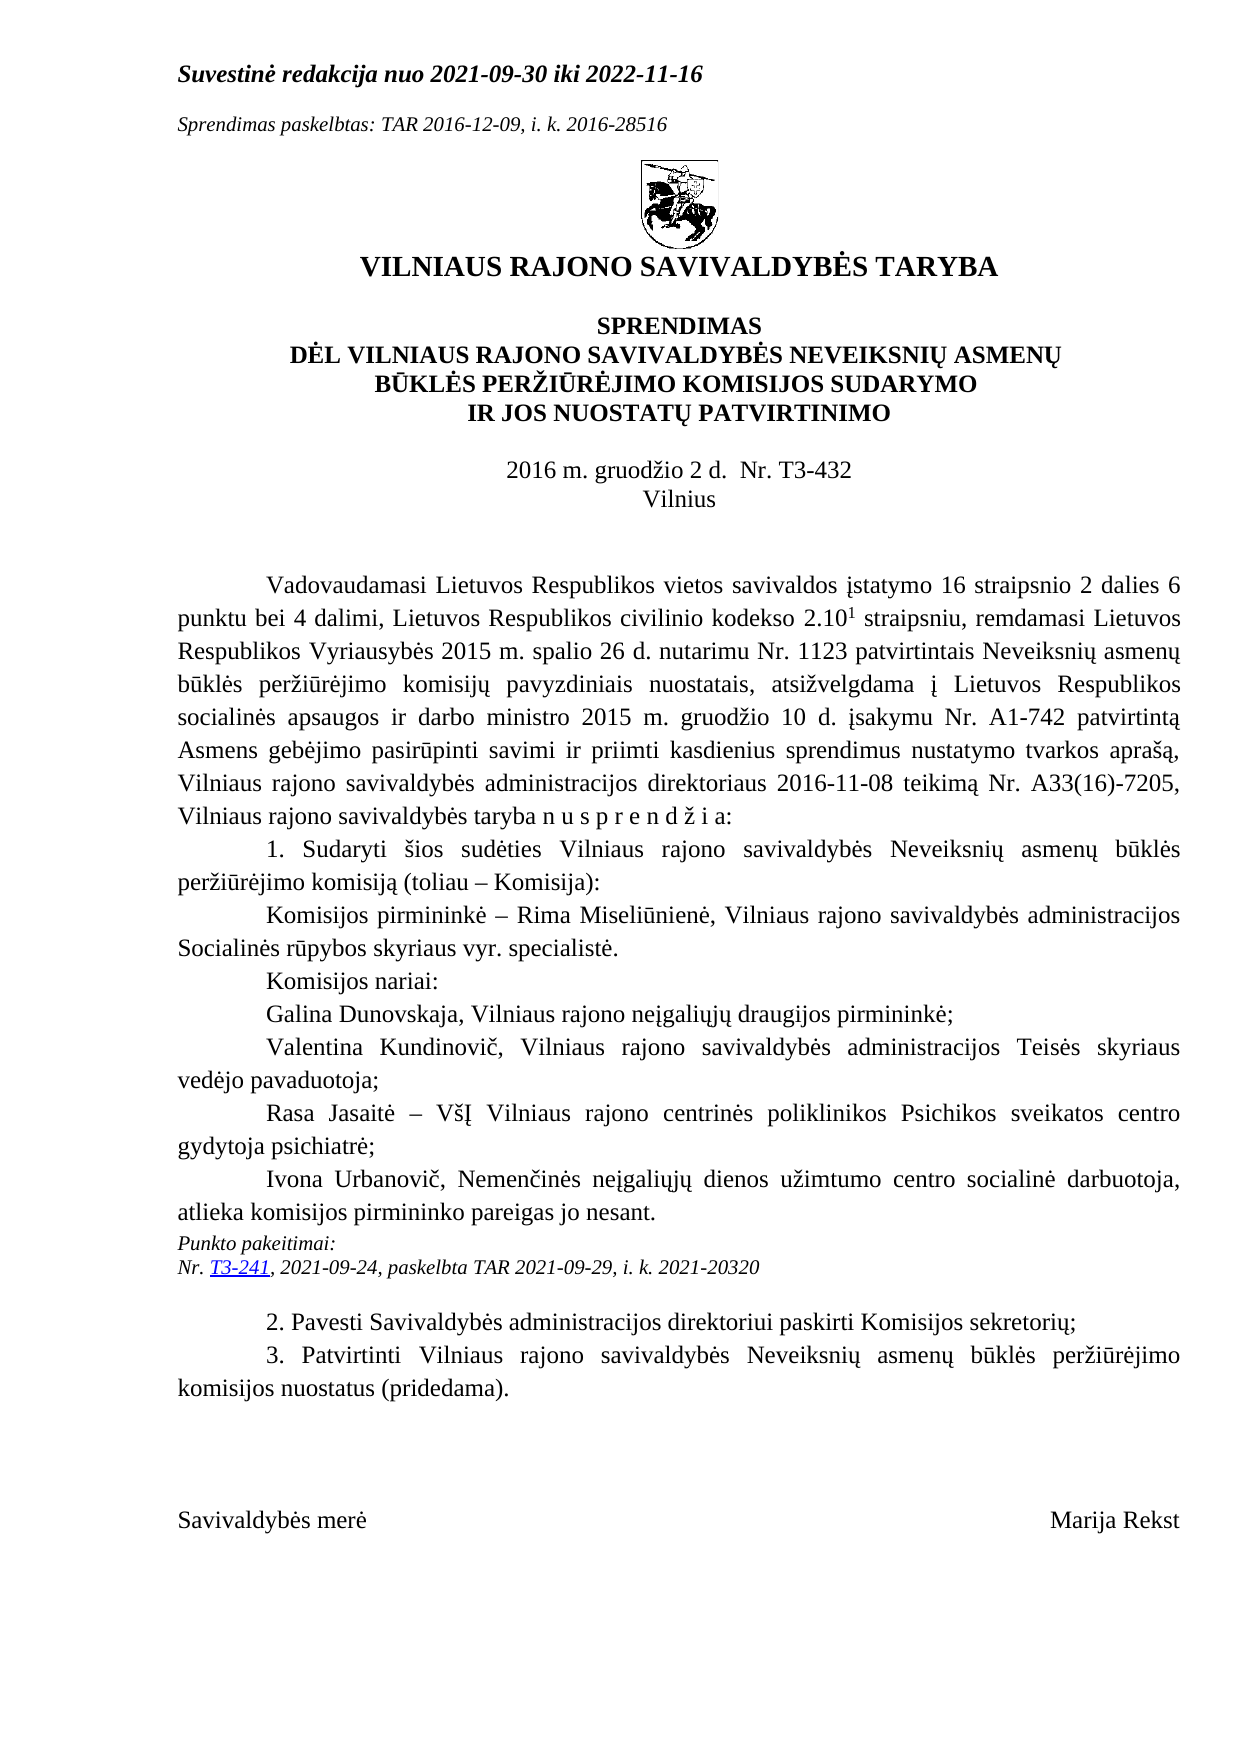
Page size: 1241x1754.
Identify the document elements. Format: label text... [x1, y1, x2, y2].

text Rasa Jasaitė – VšĮ Vilniaus rajono centrinės poliklinikos Psichikos sveikatos centro gydytoja psichiatrė; [177, 1098, 1181, 1160]
text IR JOS NUOSTATŲ PATVIRTINIMO [177, 398, 1181, 426]
text Vilnius [177, 484, 1181, 513]
text 1. Sudaryti šios sudėties Vilniaus rajono savivaldybės Neveiksnių asmenų būklės peržiūrėjimo komisiją (toliau – Komisija): [177, 834, 1181, 896]
text Suvestinė redakcija nuo 2021-09-30 iki 2022-11-16 [177, 59, 1181, 88]
text Ivona Urbanovič, Nemenčinės neįgaliųjų dienos užimtumo centro socialinė darbuotoja, atlieka komisijos pirmininko pareigas jo nesant. [177, 1164, 1181, 1226]
text Galina Dunovskaja, Vilniaus rajono neįgaliųjų draugijos pirmininkė; [177, 999, 1181, 1028]
text 3. Patvirtinti Vilniaus rajono savivaldybės Neveiksnių asmenų būklės peržiūrėjimo komisijos nuostatus (pridedama). [177, 1340, 1181, 1402]
text Savivaldybės merė Marija Rekst [177, 1506, 1181, 1534]
text SPRENDIMAS [177, 311, 1181, 340]
text Komisijos nariai: [177, 966, 1181, 995]
text Sprendimas paskelbtas: TAR 2016-12-09, i. k. 2016-28516 [177, 112, 1181, 136]
text 2. Pavesti Savivaldybės administracijos direktoriui paskirti Komisijos sekretorių; [177, 1307, 1181, 1336]
text Komisijos pirmininkė – Rima Miseliūnienė, Vilniaus rajono savivaldybės administracijos Socialinės rūpybos skyriaus vyr. specialistė. [177, 900, 1181, 962]
text Valentina Kundinovič, Vilniaus rajono savivaldybės administracijos Teisės skyriaus vedėjo pavaduotoja; [177, 1032, 1181, 1094]
text Nr. T3-241, 2021-09-24, paskelbta TAR 2021-09-29, i. k. 2021-20320 [177, 1254, 1181, 1279]
text 2016 m. gruodžio 2 d. Nr. T3-432 [177, 455, 1181, 484]
text Vadovaudamasi Lietuvos Respublikos vietos savivaldos įstatymo 16 straipsnio 2 dalies 6 punktu bei 4 dalimi, Lietuvos Respublikos civilinio kodekso 2.101 straipsniu, remdamasi Lietuvos Respublikos Vyriausybės 2015 m. spalio 26 d. nutarimu Nr. 1123 patvirtintais Neveiksnių asmenų būklės peržiūrėjimo komisijų pavyzdiniais nuostatais, atsižvelgdama į Lietuvos Respublikos socialinės apsaugos ir darbo ministro 2015 m. gruodžio 10 d. įsakymu Nr. A1-742 patvirtintą Asmens gebėjimo pasirūpinti savimi ir priimti kasdienius sprendimus nustatymo tvarkos aprašą, Vilniaus rajono savivaldybės administracijos direktoriaus 2016-11-08 teikimą Nr. A33(16)-7205, Vilniaus rajono savivaldybės taryba n u s p r e n d ž i a: [177, 570, 1181, 830]
text BŪKLĖS PERŽIŪRĖJIMO KOMISIJOS SUDARYMO [177, 369, 1181, 398]
text VILNIAUS RAJONO SAVIVALDYBĖS TARYBA [177, 249, 1181, 283]
text Punkto pakeitimai: [177, 1231, 1181, 1254]
text DĖL VILNIAUS RAJONO SAVIVALDYBĖS NEVEIKSNIŲ ASMENŲ [177, 340, 1181, 369]
